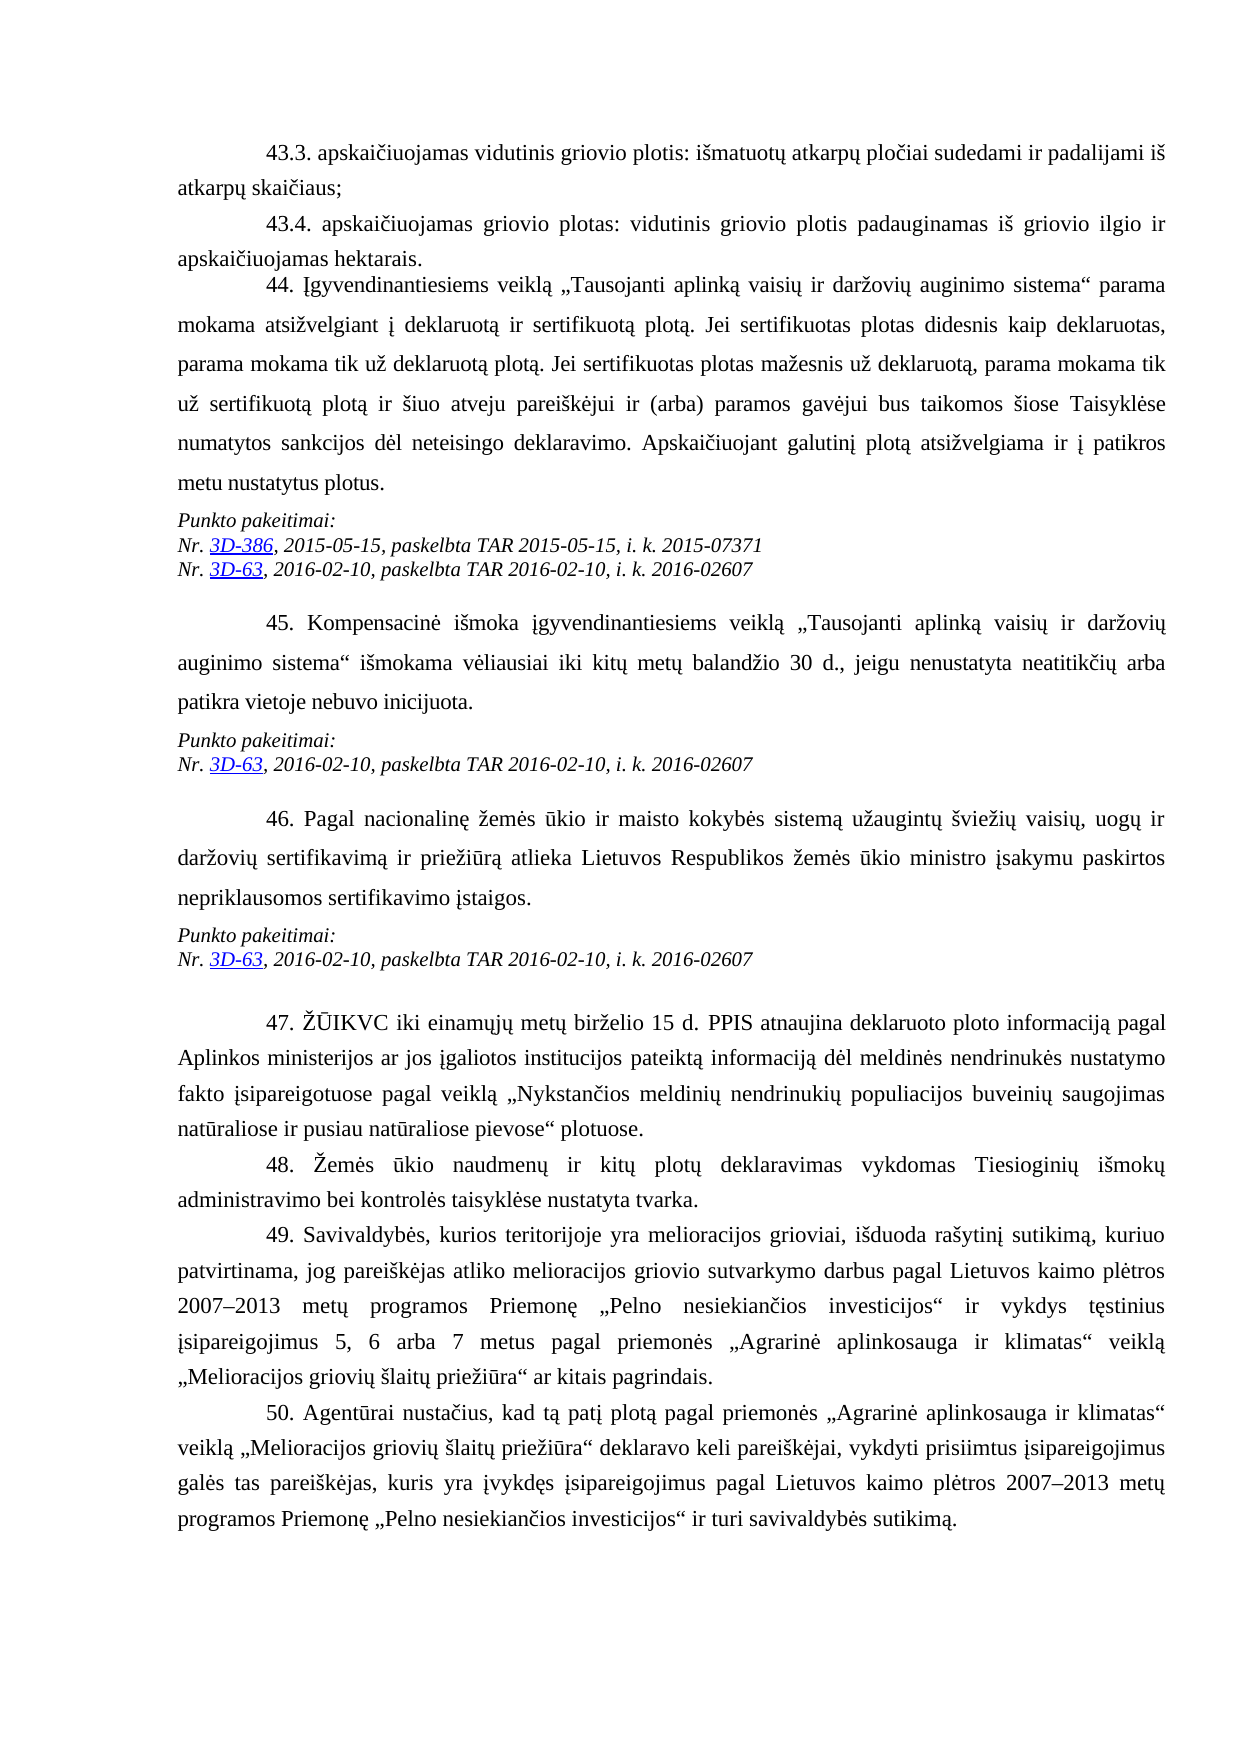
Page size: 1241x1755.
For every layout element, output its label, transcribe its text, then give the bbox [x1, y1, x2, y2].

text Nr. 3D-63, 2016-02-10, paskelbta TAR 2016-02-10, i. k. 2016-02607 [177, 752, 1167, 776]
text 50. Agentūrai nustačius, kad tą patį plotą pagal priemonės „Agrarinė aplinkosauga ir klimatas“ veiklą „Melioracijos griovių šlaitų priežiūra“ deklaravo keli pareiškėjai, vykdyti prisiimtus įsipareigojimus galės tas pareiškėjas, kuris yra įvykdęs įsipareigojimus pagal Lietuvos kaimo plėtros 2007–2013 metų programos Priemonę „Pelno nesiekiančios investicijos“ ir turi savivaldybės sutikimą. [177, 1389, 1167, 1531]
text 47. ŽŪIKVC iki einamųjų metų birželio 15 d. PPIS atnaujina deklaruoto ploto informaciją pagal Aplinkos ministerijos ar jos įgaliotos institucijos pateiktą informaciją dėl meldinės nendrinukės nustatymo fakto įsipareigotuose pagal veiklą „Nykstančios meldinių nendrinukių populiacijos buveinių saugojimas natūraliose ir pusiau natūraliose pievose“ plotuose. [177, 1000, 1167, 1142]
text 45. Kompensacinė išmoka įgyvendinantiesiems veiklą „Tausojanti aplinką vaisių ir daržovių auginimo sistema“ išmokama vėliausiai iki kitų metų balandžio 30 d., jeigu nenustatyta neatitikčių arba patikra vietoje nebuvo inicijuota. [177, 609, 1167, 715]
text Nr. 3D-63, 2016-02-10, paskelbta TAR 2016-02-10, i. k. 2016-02607 [177, 557, 1167, 581]
text Nr. 3D-386, 2015-05-15, paskelbta TAR 2015-05-15, i. k. 2015-07371 [177, 532, 1167, 557]
text Punkto pakeitimai: [177, 508, 1167, 532]
text 49. Savivaldybės, kurios teritorijoje yra melioracijos grioviai, išduoda rašytinį sutikimą, kuriuo patvirtinama, jog pareiškėjas atliko melioracijos griovio sutvarkymo darbus pagal Lietuvos kaimo plėtros 2007–2013 metų programos Priemonę „Pelno nesiekiančios investicijos“ ir vykdys tęstinius įsipareigojimus 5, 6 arba 7 metus pagal priemonės „Agrarinė aplinkosauga ir klimatas“ veiklą „Melioracijos griovių šlaitų priežiūra“ ar kitais pagrindais. [177, 1212, 1167, 1389]
text Punkto pakeitimai: [177, 728, 1167, 752]
text 43.4. apskaičiuojamas griovio plotas: vidutinis griovio plotis padauginamas iš griovio ilgio ir apskaičiuojamas hektarais. [177, 201, 1167, 272]
text Punkto pakeitimai: [177, 923, 1167, 947]
text 44. Įgyvendinantiesiems veiklą „Tausojanti aplinką vaisių ir daržovių auginimo sistema“ parama mokama atsižvelgiant į deklaruotą ir sertifikuotą plotą. Jei sertifikuotas plotas didesnis kaip deklaruotas, parama mokama tik už deklaruotą plotą. Jei sertifikuotas plotas mažesnis už deklaruotą, parama mokama tik už sertifikuotą plotą ir šiuo atveju pareiškėjui ir (arba) paramos gavėjui bus taikomos šiose Taisyklėse numatytos sankcijos dėl neteisingo deklaravimo. Apskaičiuojant galutinį plotą atsižvelgiama ir į patikros metu nustatytus plotus. [177, 272, 1167, 495]
text Nr. 3D-63, 2016-02-10, paskelbta TAR 2016-02-10, i. k. 2016-02607 [177, 947, 1167, 971]
text 43.3. apskaičiuojamas vidutinis griovio plotis: išmatuotų atkarpų pločiai sudedami ir padalijami iš atkarpų skaičiaus; [177, 130, 1167, 201]
text 48. Žemės ūkio naudmenų ir kitų plotų deklaravimas vykdomas Tiesioginių išmokų administravimo bei kontrolės taisyklėse nustatyta tvarka. [177, 1142, 1167, 1212]
text 46. Pagal nacionalinę žemės ūkio ir maisto kokybės sistemą užaugintų šviežių vaisių, uogų ir daržovių sertifikavimą ir priežiūrą atlieka Lietuvos Respublikos žemės ūkio ministro įsakymu paskirtos nepriklausomos sertifikavimo įstaigos. [177, 805, 1167, 910]
